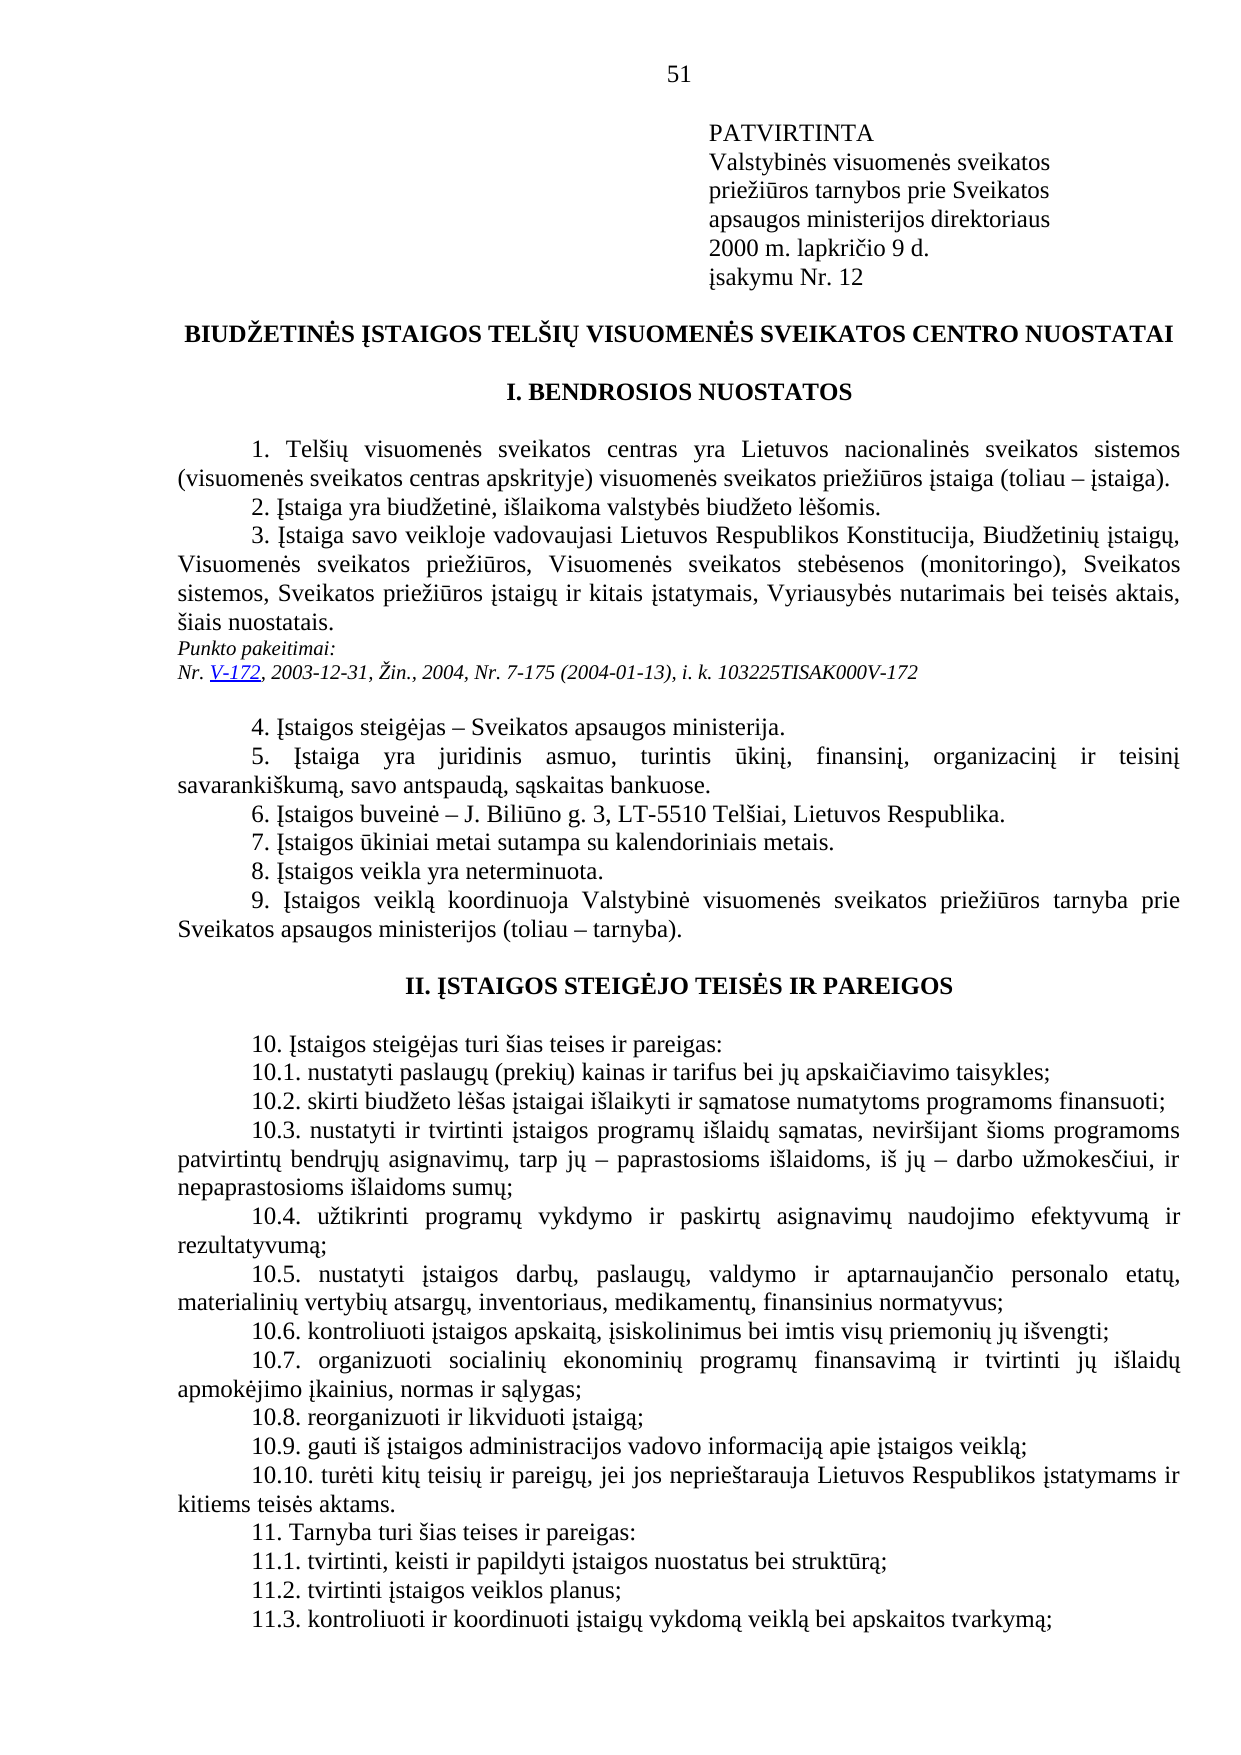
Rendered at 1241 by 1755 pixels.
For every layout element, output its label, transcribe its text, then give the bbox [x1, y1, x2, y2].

text BIUDŽETINĖS ĮSTAIGOS TELŠIŲ VISUOMENĖS SVEIKATOS CENTRo NUOstatai [177, 319, 1181, 348]
text 2000 m. lapkričio 9 d. [177, 233, 1181, 262]
text 4. Įstaigos steigėjas – Sveikatos apsaugos ministerija. [177, 712, 1181, 741]
text 11.1. tvirtinti, keisti ir papildyti įstaigos nuostatus bei struktūrą; [177, 1546, 1181, 1575]
text 10.1. nustatyti paslaugų (prekių) kainas ir tarifus bei jų apskaičiavimo taisykles; [177, 1057, 1181, 1086]
text 10.3. nustatyti ir tvirtinti įstaigos programų išlaidų sąmatas, neviršijant šioms programoms patvirtintų bendrųjų asignavimų, tarp jų – paprastosioms išlaidoms, iš jų – darbo užmokesčiui, ir nepaprastosioms išlaidoms sumų; [177, 1115, 1181, 1201]
text 10.2. skirti biudžeto lėšas įstaigai išlaikyti ir sąmatose numatytoms programoms finansuoti; [177, 1086, 1181, 1115]
text 10. Įstaigos steigėjas turi šias teises ir pareigas: [177, 1029, 1181, 1057]
text 2. Įstaiga yra biudžetinė, išlaikoma valstybės biudžeto lėšomis. [177, 492, 1181, 521]
text apsaugos ministerijos direktoriaus [177, 204, 1181, 233]
text 1. Telšių visuomenės sveikatos centras yra Lietuvos nacionalinės sveikatos sistemos (visuomenės sveikatos centras apskrityje) visuomenės sveikatos priežiūros įstaiga (toliau – įstaiga). [177, 434, 1181, 492]
text priežiūros tarnybos prie Sveikatos [177, 176, 1181, 204]
text 10.5. nustatyti įstaigos darbų, paslaugų, valdymo ir aptarnaujančio personalo etatų, materialinių vertybių atsargų, inventoriaus, medikamentų, finansinius normatyvus; [177, 1259, 1181, 1316]
text 5. Įstaiga yra juridinis asmuo, turintis ūkinį, finansinį, organizacinį ir teisinį savarankiškumą, savo antspaudą, sąskaitas bankuose. [177, 741, 1181, 799]
text 10.9. gauti iš įstaigos administracijos vadovo informaciją apie įstaigos veiklą; [177, 1431, 1181, 1460]
text Valstybinės visuomenės sveikatos [177, 147, 1181, 176]
text 9. Įstaigos veiklą koordinuoja Valstybinė visuomenės sveikatos priežiūros tarnyba prie Sveikatos apsaugos ministerijos (toliau – tarnyba). [177, 885, 1181, 942]
text II. ĮSTAIGOS STEIGĖJO TEISĖS IR PAREIGOS [177, 971, 1181, 1000]
text 10.7. organizuoti socialinių ekonominių programų finansavimą ir tvirtinti jų išlaidų apmokėjimo įkainius, normas ir sąlygas; [177, 1345, 1181, 1402]
text 11.3. kontroliuoti ir koordinuoti įstaigų vykdomą veiklą bei apskaitos tvarkymą; [177, 1604, 1181, 1632]
text 10.4. užtikrinti programų vykdymo ir paskirtų asignavimų naudojimo efektyvumą ir rezultatyvumą; [177, 1201, 1181, 1259]
text 3. Įstaiga savo veikloje vadovaujasi Lietuvos Respublikos Konstitucija, Biudžetinių įstaigų, Visuomenės sveikatos priežiūros, Visuomenės sveikatos stebėsenos (monitoringo), Sveikatos sistemos, Sveikatos priežiūros įstaigų ir kitais įstatymais, Vyriausybės nutarimais bei teisės aktais, šiais nuostatais. [177, 521, 1181, 636]
text įsakymu Nr. 12 [177, 262, 1181, 291]
text i. bendrOSIOS nuostATOS [177, 377, 1181, 406]
text 10.6. kontroliuoti įstaigos apskaitą, įsiskolinimus bei imtis visų priemonių jų išvengti; [177, 1316, 1181, 1345]
text PATVIRTINTA [709, 118, 1181, 147]
text 10.10. turėti kitų teisių ir pareigų, jei jos neprieštarauja Lietuvos Respublikos įstatymams ir kitiems teisės aktams. [177, 1460, 1181, 1517]
text 7. Įstaigos ūkiniai metai sutampa su kalendoriniais metais. [177, 827, 1181, 856]
text Punkto pakeitimai: [177, 636, 1181, 660]
text Nr. V-172, 2003-12-31, Žin., 2004, Nr. 7-175 (2004-01-13), i. k. 103225TISAK000V-172 [177, 660, 1181, 684]
text 8. Įstaigos veikla yra neterminuota. [177, 856, 1181, 885]
text 6. Įstaigos buveinė – J. Biliūno g. 3, LT-5510 Telšiai, Lietuvos Respublika. [177, 799, 1181, 827]
text 10.8. reorganizuoti ir likviduoti įstaigą; [177, 1402, 1181, 1431]
text 11. Tarnyba turi šias teises ir pareigas: [177, 1517, 1181, 1546]
text 11.2. tvirtinti įstaigos veiklos planus; [177, 1575, 1181, 1604]
